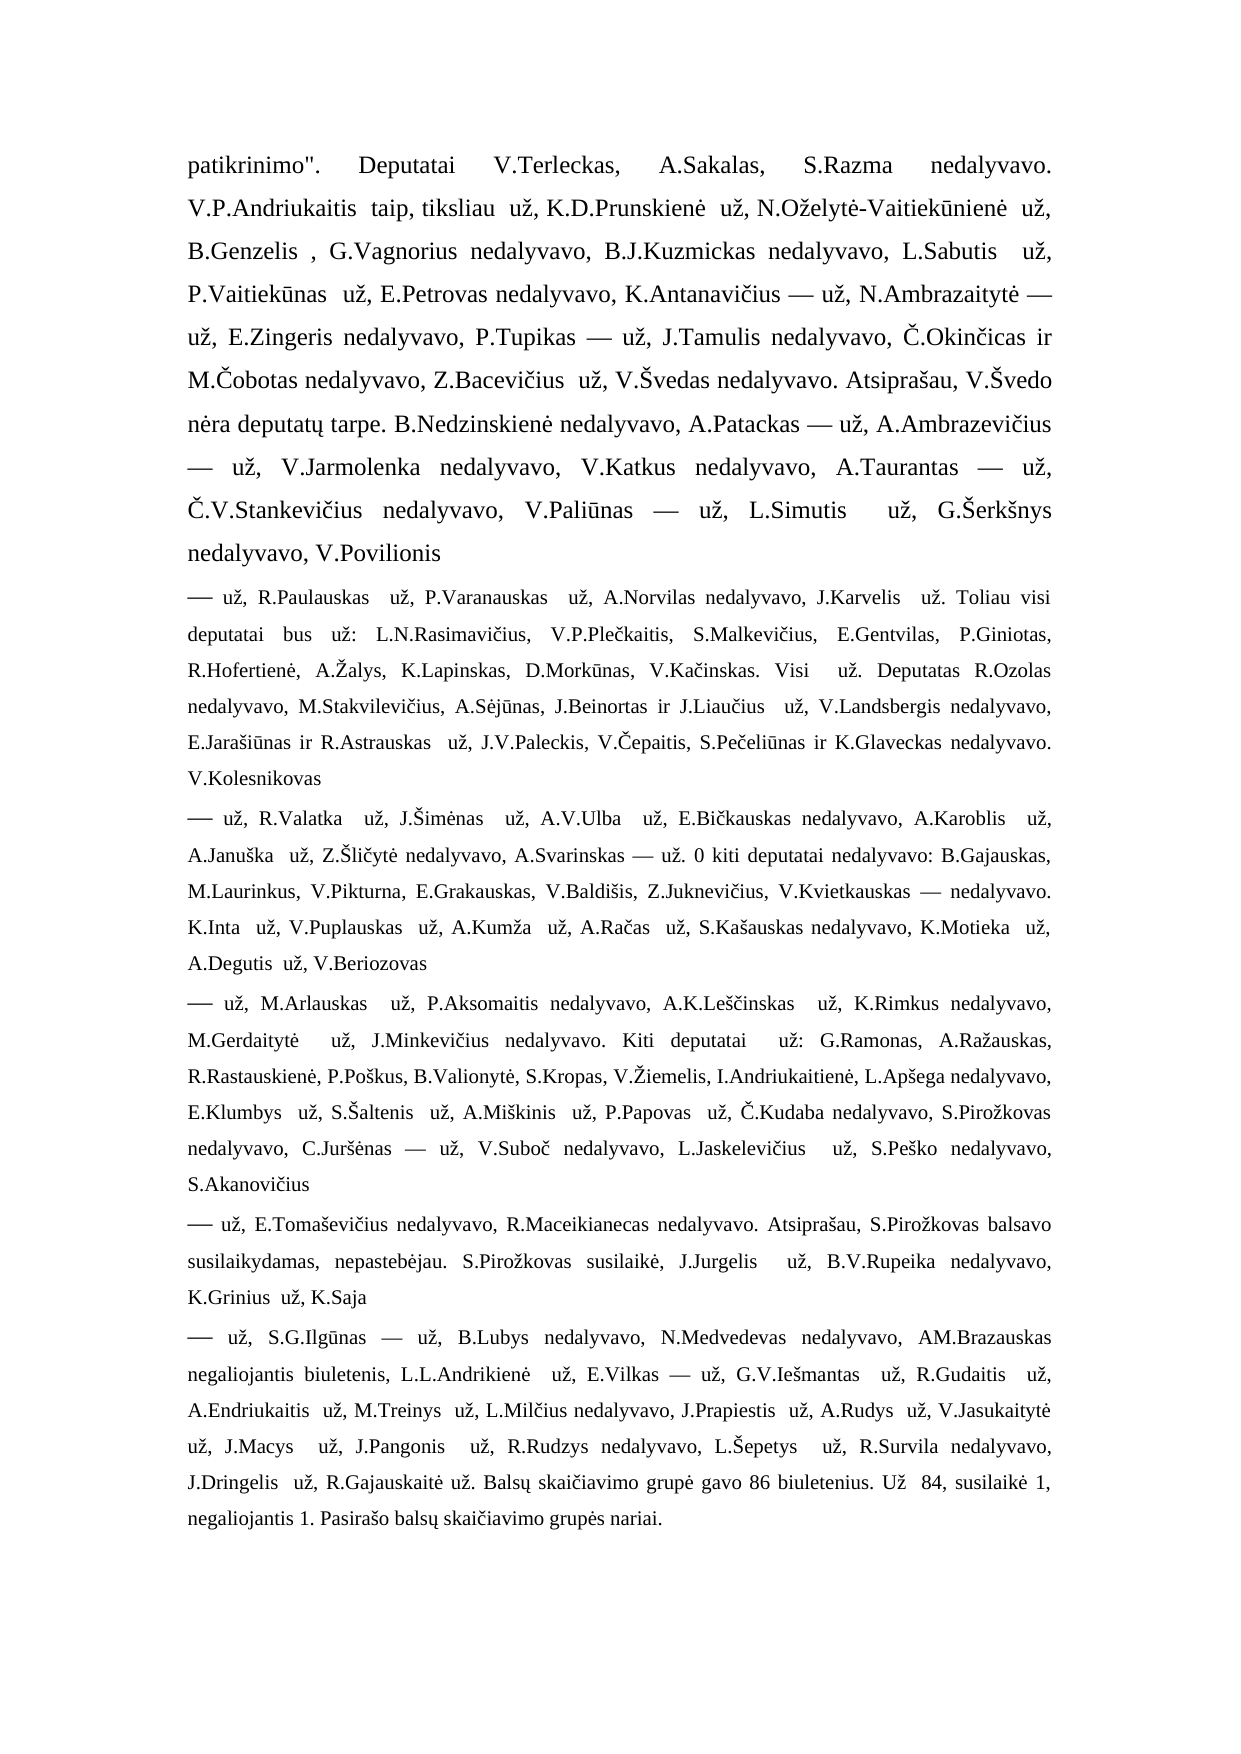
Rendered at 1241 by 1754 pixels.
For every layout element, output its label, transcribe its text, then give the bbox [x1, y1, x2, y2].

text — už, M.Arlauskas už, P.Aksomaitis nedalyvavo, A.K.Leščinskas už, K.Rimkus nedalyvavo, M.Gerdaitytė už, J.Minkevičius nedalyvavo. Kiti deputatai už: G.Ramonas, A.Ražauskas, R.Rastauskienė, P.Poškus, B.Valionytė, S.Kropas, V.Žiemelis, I.Andriukaitienė, L.Apšega nedalyvavo, E.Klumbys už, S.Šaltenis už, A.Miškinis už, P.Papovas už, Č.Kudaba nedalyvavo, S.Pirožkovas nedalyvavo, C.Juršėnas — už, V.Suboč nedalyvavo, L.Jaskelevičius už, S.Peško nedalyvavo, S.Akanovičius [187, 987, 1053, 1196]
text — už, R.Paulauskas už, P.Varanauskas už, A.Norvilas nedalyvavo, J.Karvelis už. Toliau visi deputatai bus už: L.N.Rasimavičius, V.P.Plečkaitis, S.Malkevičius, E.Gentvilas, P.Giniotas, R.Hofertienė, A.Žalys, K.Lapinskas, D.Morkūnas, V.Kačinskas. Visi už. Deputatas R.Ozolas nedalyvavo, M.Stakvilevičius, A.Sėjūnas, J.Beinortas ir J.Liaučius už, V.Landsbergis nedalyvavo, E.Jarašiūnas ir R.Astrauskas už, J.V.Paleckis, V.Čepaitis, S.Pečeliūnas ir K.Glaveckas nedalyvavo. V.Kolesnikovas [187, 581, 1053, 790]
text patikrinimo". Deputatai V.Terleckas, A.Sakalas, S.Razma nedalyvavo. V.P.Andriukaitis taip, tiksliau už, K.D.Prunskienė už, N.Oželytė-Vaitiekūnienė už, B.Genzelis , G.Vagnorius nedalyvavo, B.J.Kuzmickas nedalyvavo, L.Sabutis už, P.Vaitiekūnas už, E.Petrovas nedalyvavo, K.Antanavičius — už, N.Ambrazaitytė — už, E.Zingeris nedalyvavo, P.Tupikas — už, J.Tamulis nedalyvavo, Č.Okinčicas ir M.Čobotas nedalyvavo, Z.Bacevičius už, V.Švedas nedalyvavo. Atsiprašau, V.Švedo nėra deputatų tarpe. B.Nedzinskienė nedalyvavo, A.Patackas — už, A.Ambrazevičius — už, V.Jarmolenka nedalyvavo, V.Katkus nedalyvavo, A.Taurantas — už, Č.V.Stankevičius nedalyvavo, V.Paliūnas — už, L.Simutis už, G.Šerkšnys nedalyvavo, V.Povilionis [187, 150, 1053, 567]
text — už, E.Tomaševičius nedalyvavo, R.Maceikianecas nedalyvavo. Atsiprašau, S.Pirožkovas balsavo susilaikydamas, nepastebėjau. S.Pirožkovas susilaikė, J.Jurgelis už, B.V.Rupeika nedalyvavo, K.Grinius už, K.Saja [187, 1208, 1053, 1309]
text — už, R.Valatka už, J.Šimėnas už, A.V.Ulba už, E.Bičkauskas nedalyvavo, A.Karoblis už, A.Januška už, Z.Šličytė nedalyvavo, A.Svarinskas — už. 0 kiti deputatai nedalyvavo: B.Gajauskas, M.Laurinkus, V.Pikturna, E.Grakauskas, V.Baldišis, Z.Juknevičius, V.Kvietkauskas — nedalyvavo. K.Inta už, V.Puplauskas už, A.Kumža už, A.Račas už, S.Kašauskas nedalyvavo, K.Motieka už, A.Degutis už, V.Beriozovas [187, 802, 1053, 975]
text — už, S.G.Ilgūnas — už, B.Lubys nedalyvavo, N.Medvedevas nedalyvavo, AM.Brazauskas negaliojantis biuletenis, L.L.Andrikienė už, E.Vilkas — už, G.V.Iešmantas už, R.Gudaitis už, A.Endriukaitis už, M.Treinys už, L.Milčius nedalyvavo, J.Prapiestis už, A.Rudys už, V.Jasukaitytė už, J.Macys už, J.Pangonis už, R.Rudzys nedalyvavo, L.Šepetys už, R.Survila nedalyvavo, J.Dringelis už, R.Gajauskaitė už. Balsų skaičiavimo grupė gavo 86 biuletenius. Už 84, susilaikė 1, negaliojantis 1. Pasirašo balsų skaičiavimo grupės nariai. [187, 1321, 1053, 1530]
